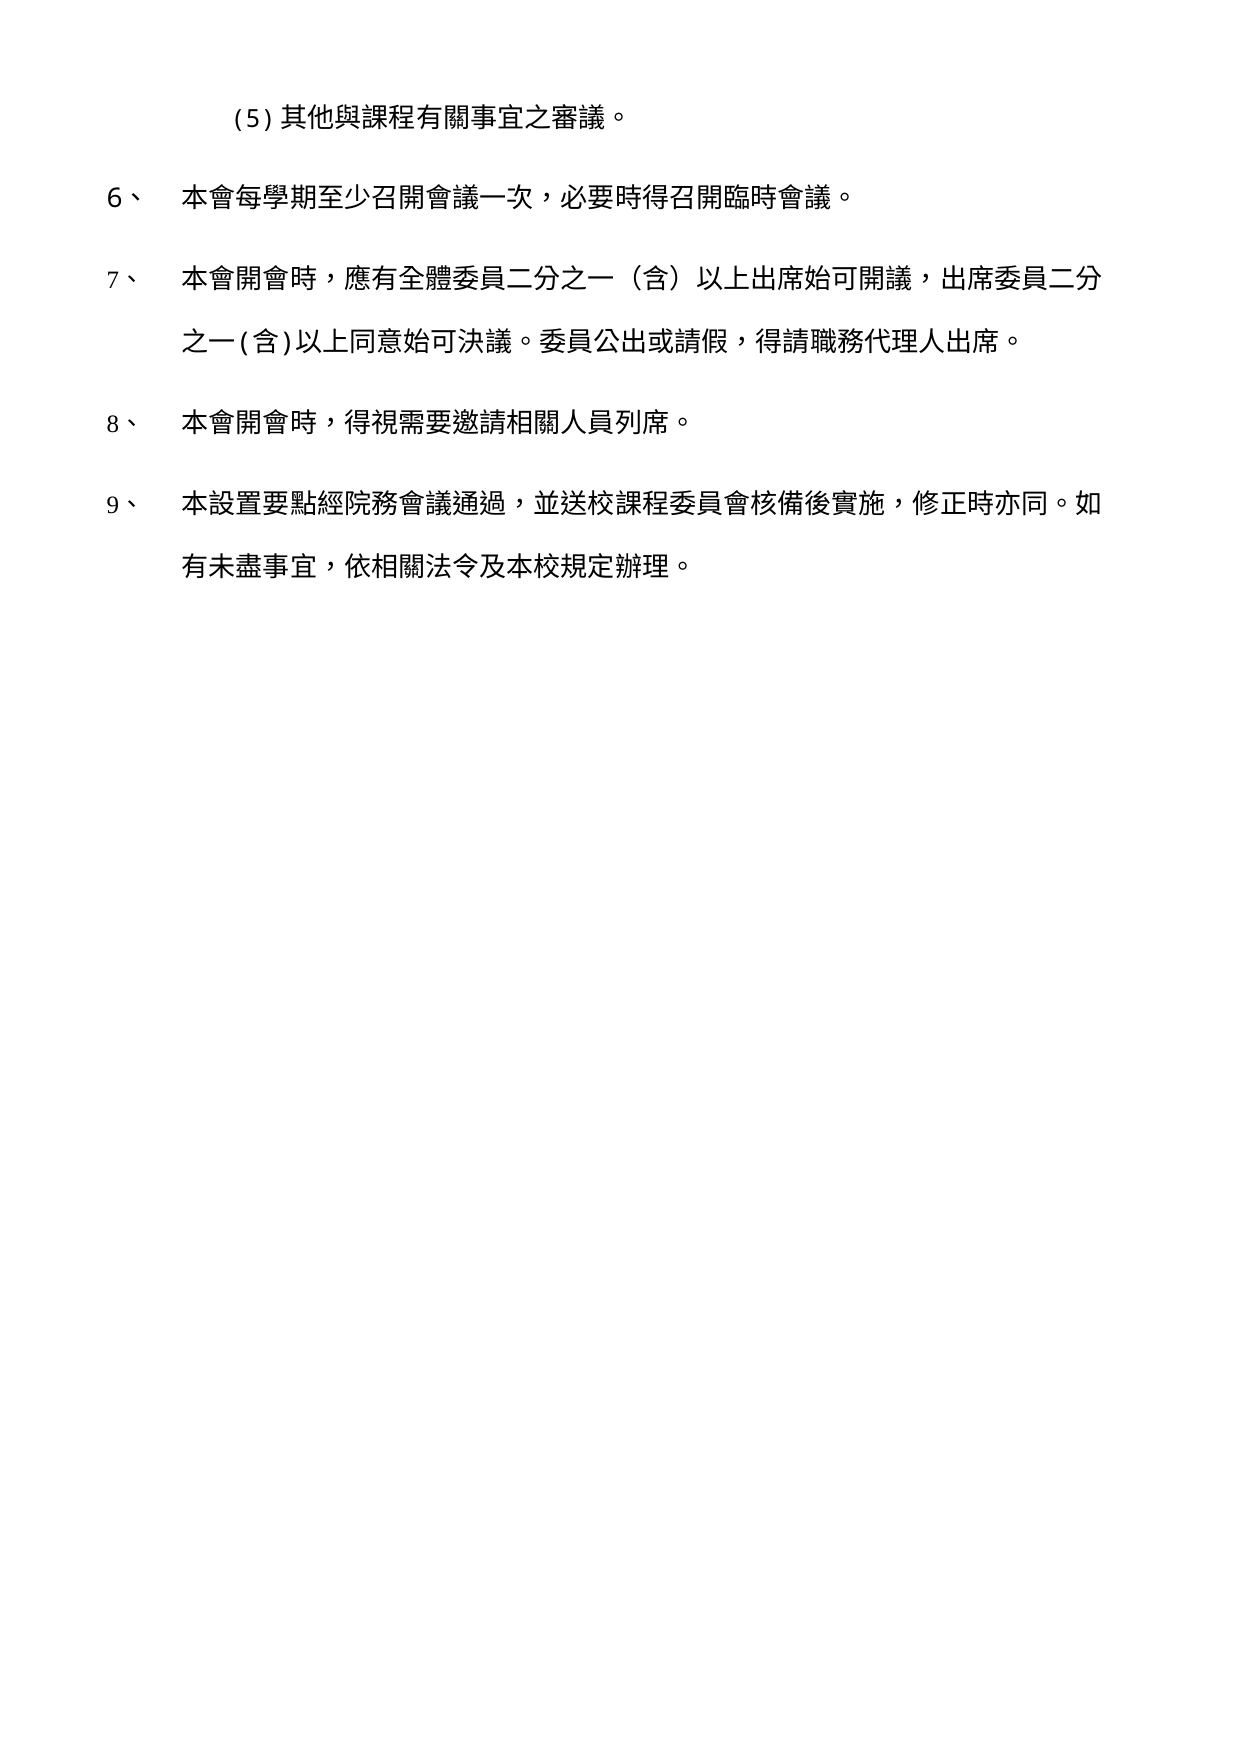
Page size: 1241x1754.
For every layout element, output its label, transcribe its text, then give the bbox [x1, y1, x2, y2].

list 本會每學期至少召開會議一次，必要時得召開臨時會議。 [106, 154, 1107, 216]
list 本會開會時，得視需要邀請相關人員列席。 [106, 379, 1107, 441]
list 本會開會時，應有全體委員二分之一（含）以上出席始可開議，出席委員二分之一(含)以上同意始可決議。委員公出或請假，得請職務代理人出席。 [106, 235, 1107, 360]
list 本設置要點經院務會議通過，並送校課程委員會核備後實施，修正時亦同。如有未盡事宜，依相關法令及本校規定辦理。 [106, 460, 1107, 585]
list 其他與課程有關事宜之審議。 [230, 96, 1107, 135]
